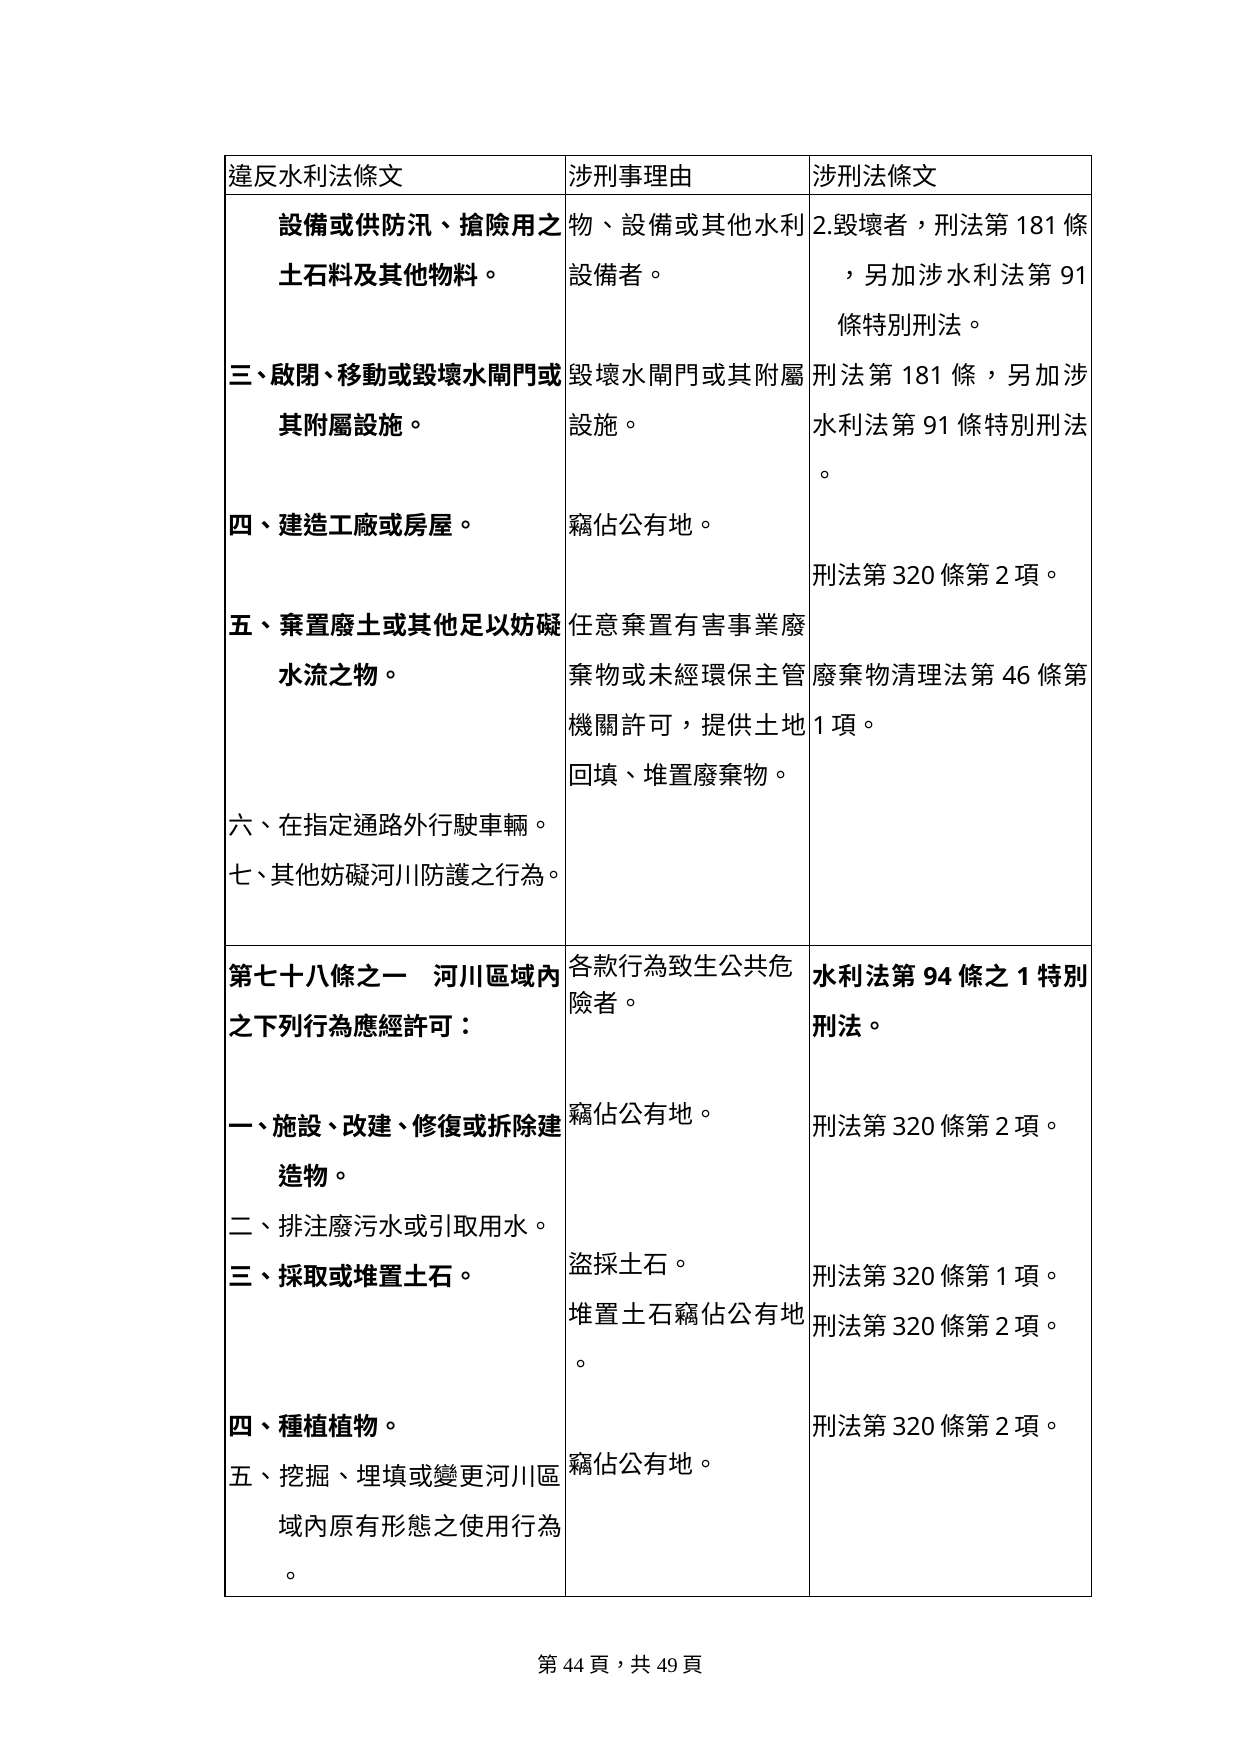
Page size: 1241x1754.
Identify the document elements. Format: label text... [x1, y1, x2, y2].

table_cell 各款行為致生公共危險者。 竊佔公有地。 盜採土石。 堆置土石竊佔公有地。 竊佔公有地。 [566, 946, 809, 1596]
table_header 涉刑法條文 [810, 156, 1091, 194]
table_cell 水利法第94條之1特別刑法。 刑法第320條第2項。 刑法第320條第1項。 刑法第320條第2項。 刑法第320條第2項。 [810, 946, 1091, 1596]
table_header 涉刑事理由 [566, 156, 809, 194]
table_header 違反水利法條文 [226, 156, 565, 194]
table_cell 第七十八條之一 河川區域內之下列行為應經許可： 一、施設、改建、修復或拆除建造物。 二、排注廢污水或引取用水。 三、採取或堆置土石。 四、種植植物。 五、挖掘、埋填或變更河川區 域內原有形態之使用行為。 [226, 946, 565, 1596]
table_cell 物、設備或其他水利設備者。 毀壞水閘門或其附屬設施。 竊佔公有地。 任意棄置有害事業廢棄物或未經環保主管機關許可，提供土地回填、堆置廢棄物。 [566, 195, 809, 945]
table_cell 設備或供防汛、搶險用之土石料及其他物料。 三、啟閉、移動或毀壞水閘門或其附屬設施。 四、建造工廠或房屋。 五、棄置廢土或其他足以妨礙 水流之物。 六、在指定通路外行駛車輛。 七、其他妨礙河川防護之行為。 [226, 195, 565, 945]
table_cell 2.毀壞者，刑法第181條，另加涉水利法第91條特別刑法。 刑法第181條，另加涉水利法第91條特別刑法。 刑法第320條第2項。 廢棄物清理法第46條第1項。 [810, 195, 1091, 945]
